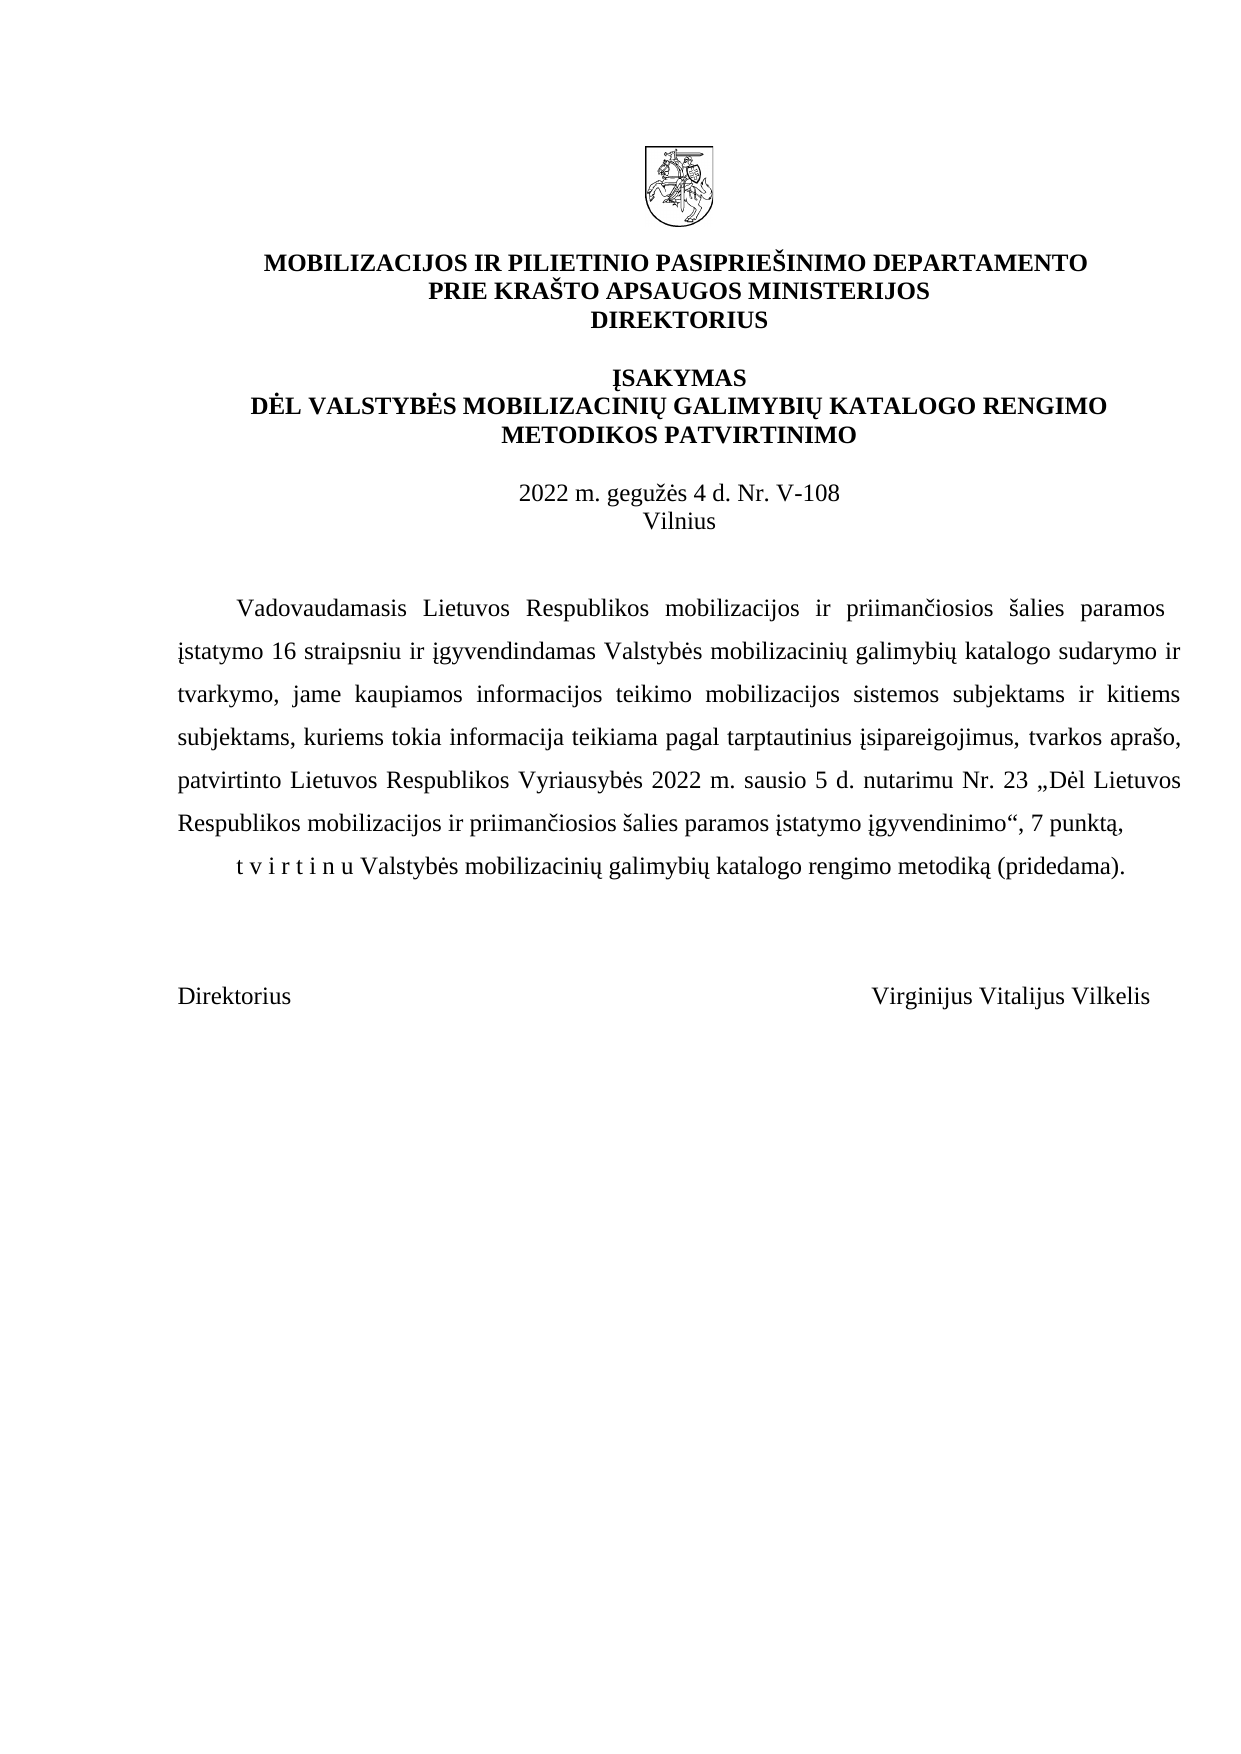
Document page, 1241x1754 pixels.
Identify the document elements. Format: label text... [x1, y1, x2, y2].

text DĖL VALSTYBĖS MOBILIZACINIŲ GALIMYBIŲ KATALOGO RENGIMO METODIKOS PATVIRTINIMO [177, 391, 1181, 449]
text mobilizacijos ir pilietinio pasipriešinimo departamentO prie krašto apsaugos ministerijos DIREKTORIUS [177, 248, 1181, 334]
text ĮSAKYMAS [177, 363, 1181, 391]
text Vilnius [177, 506, 1181, 535]
text Direktorius Virginijus Vitalijus Vilkelis [177, 981, 1181, 1009]
text Vadovaudamasis Lietuvos Respublikos mobilizacijos ir priimančiosios šalies paramos įstatymo 16 straipsniu ir įgyvendindamas Valstybės mobilizacinių galimybių katalogo sudarymo ir tvarkymo, jame kaupiamos informacijos teikimo mobilizacijos sistemos subjektams ir kitiems subjektams, kuriems tokia informacija teikiama pagal tarptautinius įsipareigojimus, tvarkos aprašo, patvirtinto Lietuvos Respublikos Vyriausybės 2022 m. sausio 5 d. nutarimu Nr. 23 „Dėl Lietuvos Respublikos mobilizacijos ir priimančiosios šalies paramos įstatymo įgyvendinimo“, 7 punktą, [177, 593, 1181, 837]
text 2022 m. gegužės 4 d. Nr. V-108 [177, 478, 1181, 506]
text t v i r t i n u Valstybės mobilizacinių galimybių katalogo rengimo metodiką (pridedama). [177, 851, 1181, 880]
